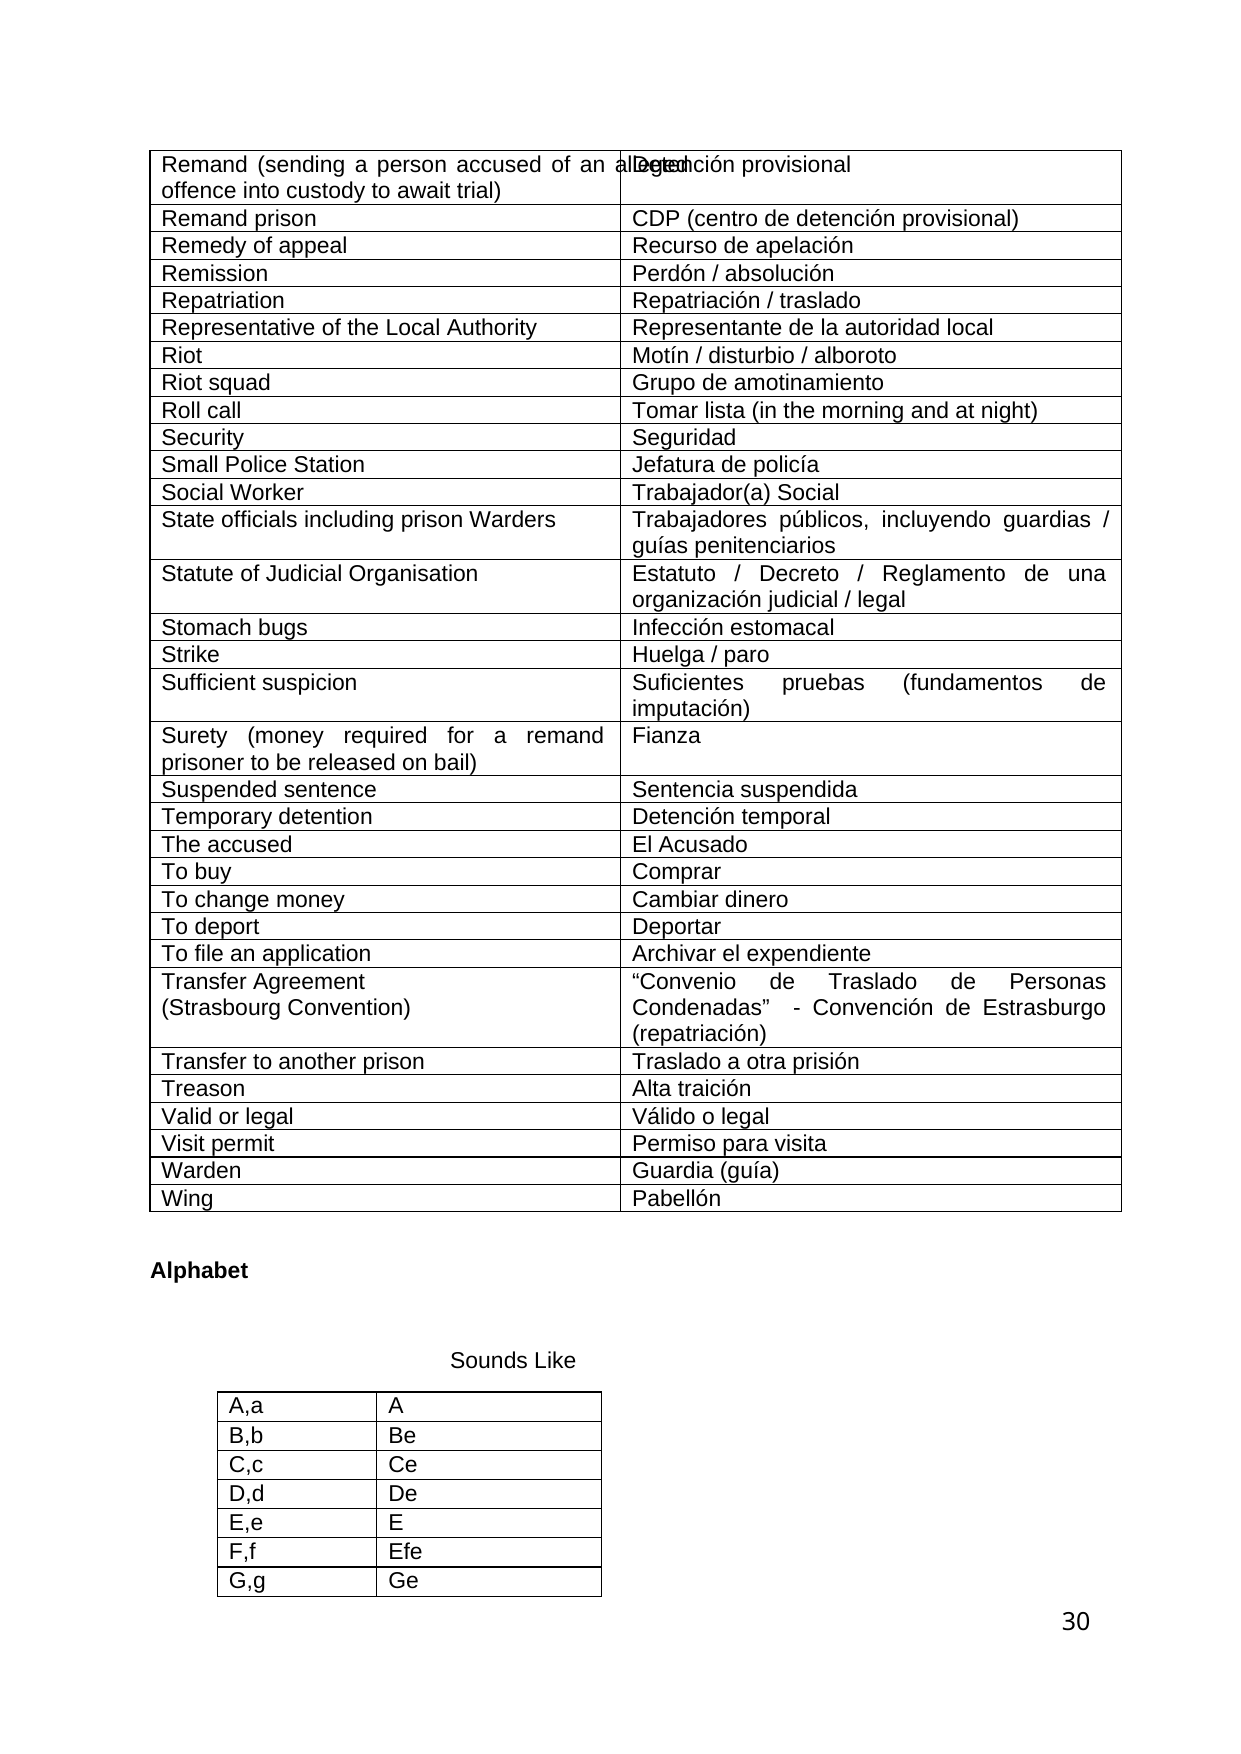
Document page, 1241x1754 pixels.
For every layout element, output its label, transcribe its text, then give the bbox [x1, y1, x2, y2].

table_cell Visit permit [151, 1130, 620, 1156]
table_cell Riot squad [151, 369, 620, 396]
table_cell CDP (centro de detención provisional) [621, 205, 1121, 231]
table_cell Alta traición [621, 1075, 1121, 1102]
table_cell Transfer to another prison [151, 1048, 620, 1074]
table_header A [377, 1393, 601, 1421]
table_cell “Convenio de Traslado de Personas Condenadas” - Convención de Estrasburgo (repatriación) [621, 968, 1121, 1047]
table_cell Válido o legal [621, 1103, 1121, 1129]
table_cell Jefatura de policía [621, 451, 1121, 478]
table_cell El Acusado [621, 831, 1121, 857]
table_cell Huelga / paro [621, 641, 1121, 667]
table_cell Ce [377, 1451, 601, 1479]
table_cell D,d [218, 1480, 376, 1508]
table_cell Tomar lista (in the morning and at night) [621, 397, 1121, 423]
table_cell E [377, 1509, 601, 1537]
table_cell Comprar [621, 858, 1121, 884]
table_cell To deport [151, 913, 620, 939]
table_cell Seguridad [621, 424, 1121, 450]
table_cell De [377, 1480, 601, 1508]
table_cell Remission [151, 260, 620, 286]
table_cell Riot [151, 342, 620, 368]
table_cell Remand prison [151, 205, 620, 231]
table_cell To buy [151, 858, 620, 884]
table_cell Representative of the Local Authority [151, 314, 620, 341]
text Sounds Like [150, 1347, 1170, 1373]
table_cell Wing [151, 1185, 620, 1211]
table_cell Trabajador(a) Social [621, 479, 1121, 505]
table_cell C,c [218, 1451, 376, 1479]
table_cell Temporary detention [151, 803, 620, 830]
table_cell Sentencia suspendida [621, 776, 1121, 802]
table_cell Estatuto / Decreto / Reglamento de una organización judicial / legal [621, 560, 1121, 613]
table_header A,a [218, 1393, 376, 1421]
table_cell Guardia (guía) [621, 1158, 1121, 1184]
table_cell E,e [218, 1509, 376, 1537]
table_cell Traslado a otra prisión [621, 1048, 1121, 1074]
table_cell Treason [151, 1075, 620, 1102]
table_cell The accused [151, 831, 620, 857]
table_cell Suficientes pruebas (fundamentos de imputación) [621, 669, 1121, 721]
table_cell Ge [377, 1568, 601, 1596]
table_cell Grupo de amotinamiento [621, 369, 1121, 396]
table_cell Suspended sentence [151, 776, 620, 802]
table_cell Small Police Station [151, 451, 620, 478]
table_cell G,g [218, 1568, 376, 1596]
table_cell Warden [151, 1158, 620, 1184]
table_cell Detención temporal [621, 803, 1121, 830]
table_cell Statute of Judicial Organisation [151, 560, 620, 613]
table_cell Repatriation [151, 287, 620, 313]
table_cell To file an application [151, 940, 620, 967]
table_cell Cambiar dinero [621, 886, 1121, 912]
table_cell Pabellón [621, 1185, 1121, 1211]
table_cell Transfer Agreement (Strasbourg Convention) [151, 968, 620, 1047]
table_cell Social Worker [151, 479, 620, 505]
table_cell Remand (sending a person accused of an alleged offence into custody to await trial) [151, 151, 620, 204]
table_cell B,b [218, 1422, 376, 1450]
table_cell Recurso de apelación [621, 232, 1121, 258]
table_cell Surety (money required for a remand prisoner to be released on bail) [151, 722, 620, 775]
table_cell To change money [151, 886, 620, 912]
table_cell Roll call [151, 397, 620, 423]
table_cell Perdón / absolución [621, 260, 1121, 286]
table_cell Sufficient suspicion [151, 669, 620, 721]
text Alphabet [150, 1257, 1170, 1283]
table_cell Repatriación / traslado [621, 287, 1121, 313]
table_cell Deportar [621, 913, 1121, 939]
table_cell Motín / disturbio / alboroto [621, 342, 1121, 368]
table_cell Archivar el expendiente [621, 940, 1121, 967]
table_cell Remedy of appeal [151, 232, 620, 258]
table_cell Security [151, 424, 620, 450]
table_cell Be [377, 1422, 601, 1450]
table_cell Representante de la autoridad local [621, 314, 1121, 341]
table_cell Strike [151, 641, 620, 667]
table_cell Efe [377, 1538, 601, 1566]
table_cell Detención provisional [621, 151, 1121, 204]
table_cell F,f [218, 1538, 376, 1566]
table_cell Fianza [621, 722, 1121, 775]
table_cell Infección estomacal [621, 614, 1121, 640]
table_cell Valid or legal [151, 1103, 620, 1129]
table_cell Stomach bugs [151, 614, 620, 640]
table_cell State officials including prison Warders [151, 506, 620, 559]
table_cell Permiso para visita [621, 1130, 1121, 1156]
table_cell Trabajadores públicos, incluyendo guardias / guías penitenciarios [621, 506, 1121, 559]
